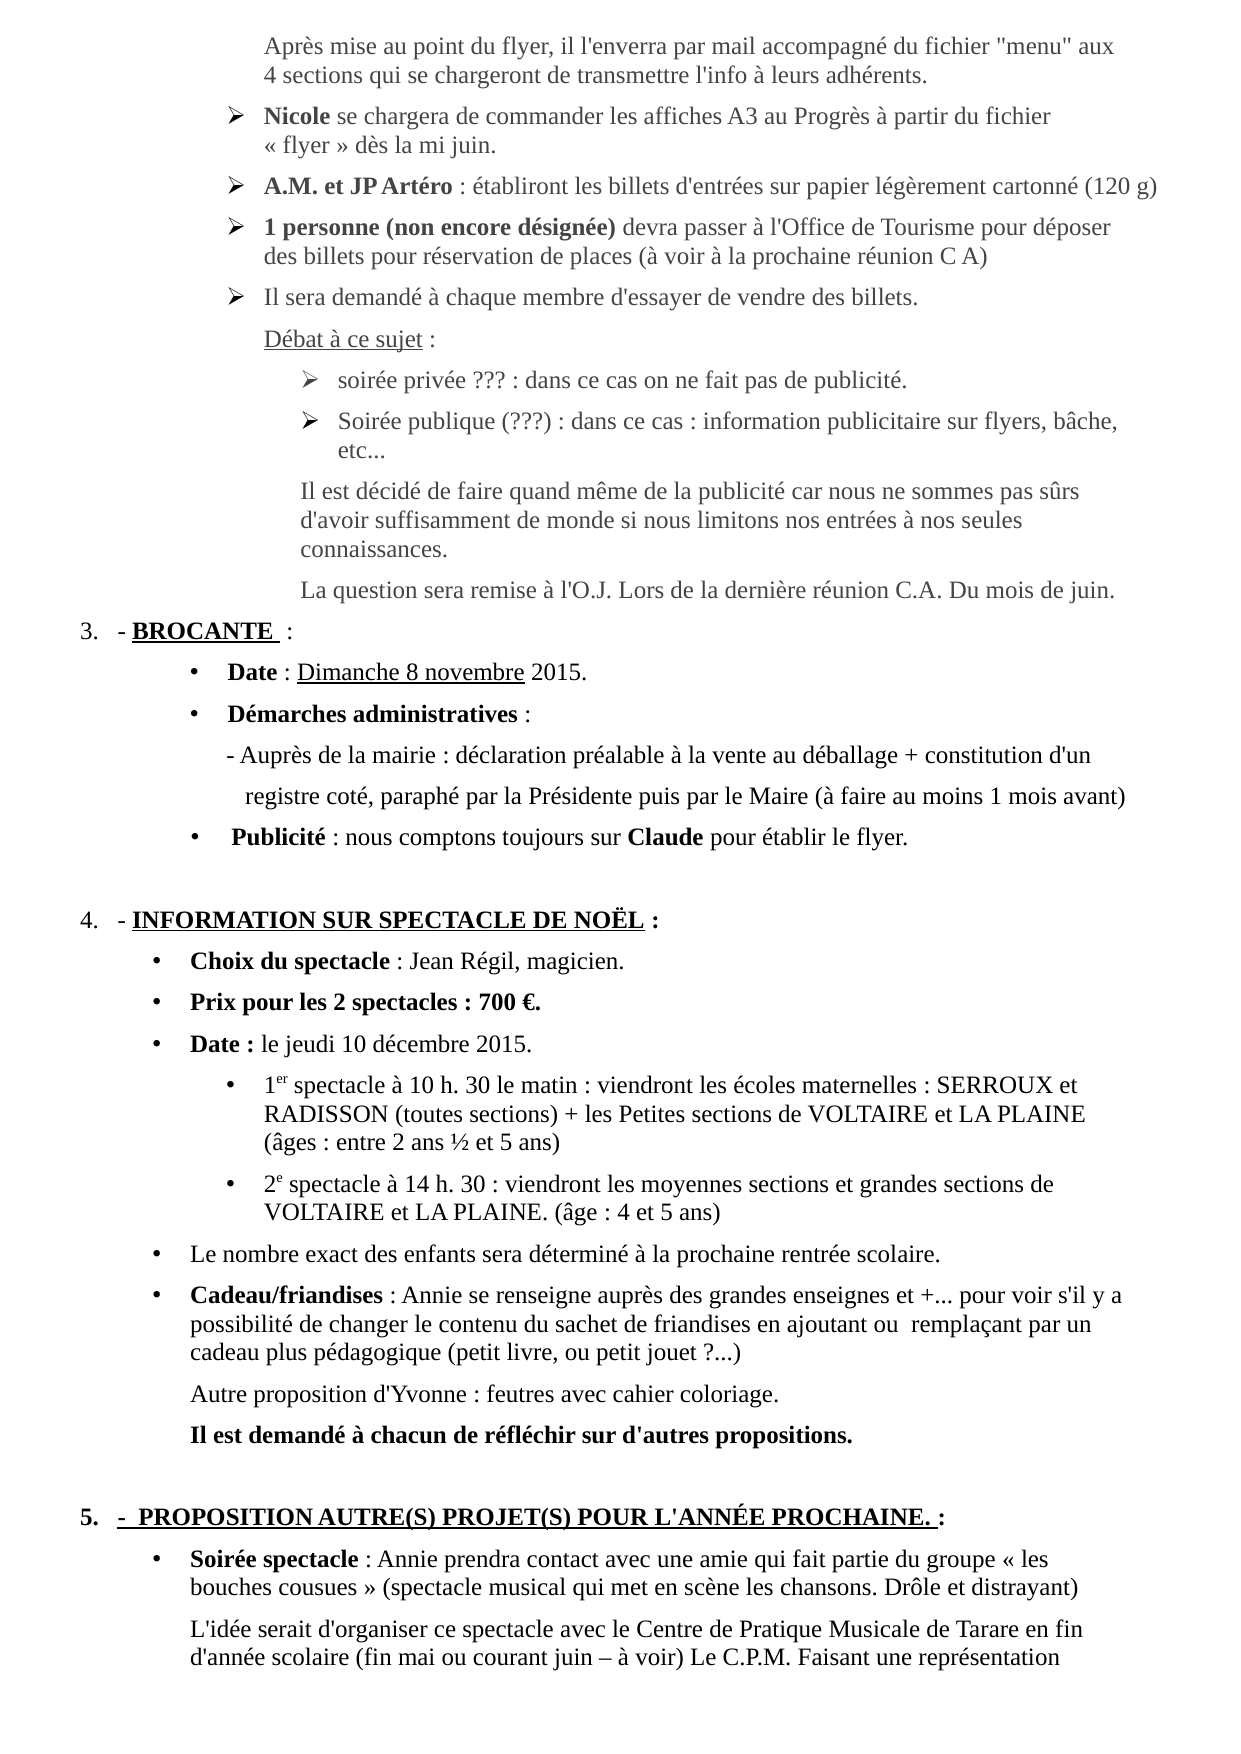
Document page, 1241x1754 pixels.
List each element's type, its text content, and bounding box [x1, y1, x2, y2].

list Choix du spectacle : Jean Régil, magicien. [152, 946, 1123, 975]
list Il est décidé de faire quand même de la publicité car nous ne sommes pas sûrs d'avoir suffisamment de monde si nous limitons nos entrées à nos seules connaissances. [300, 476, 1123, 562]
list Date : le jeudi 10 décembre 2015. [152, 1029, 1123, 1057]
list 2e spectacle à 14 h. 30 : viendront les moyennes sections et grandes sections de VOLTAIRE et LA PLAINE. (âge : 4 et 5 ans) [226, 1169, 1123, 1226]
list Soirée publique (???) : dans ce cas : information publicitaire sur flyers, bâche, etc... [300, 406, 1123, 464]
list 1er spectacle à 10 h. 30 le matin : viendront les écoles maternelles : SERROUX et RADISSON (toutes sections) + les Petites sections de VOLTAIRE et LA PLAINE (âges : entre 2 ans ½ et 5 ans) [226, 1070, 1123, 1156]
list Débat à ce sujet : [226, 324, 1123, 352]
list Cadeau/friandises : Annie se renseigne auprès des grandes enseignes et +... pour voir s'il y a possibilité de changer le contenu du sachet de friandises en ajoutant ou remplaçant par un cadeau plus pédagogique (petit livre, ou petit jouet ?...) [152, 1280, 1123, 1366]
list Autre proposition d'Yvonne : feutres avec cahier coloriage. [152, 1379, 1123, 1407]
list A.M. et JP Artéro : établiront les billets d'entrées sur papier légèrement cartonné (120 g) [226, 171, 1167, 200]
list La question sera remise à l'O.J. Lors de la dernière réunion C.A. Du mois de juin. [300, 575, 1123, 604]
list Démarches administratives : [190, 699, 1123, 727]
list Il est demandé à chacun de réfléchir sur d'autres propositions. [152, 1420, 1123, 1449]
list registre coté, paraphé par la Présidente puis par le Maire (à faire au moins 1 mois avant) [226, 781, 1158, 810]
list L'idée serait d'organiser ce spectacle avec le Centre de Pratique Musicale de Tarare en fin d'année scolaire (fin mai ou courant juin – à voir) Le C.P.M. Faisant une représentation [152, 1614, 1123, 1671]
list 1 personne (non encore désignée) devra passer à l'Office de Tourisme pour déposer des billets pour réservation de places (à voir à la prochaine réunion C A) [226, 212, 1123, 270]
list - PROPOSITION AUTRE(S) PROJET(S) POUR L'ANNÉE PROCHAINE. : [80, 1502, 1123, 1531]
list soirée privée ??? : dans ce cas on ne fait pas de publicité. [300, 365, 1123, 394]
list - BROCANTE : [80, 616, 1123, 645]
list Il sera demandé à chaque membre d'essayer de vendre des billets. [226, 282, 1123, 311]
list - INFORMATION SUR SPECTACLE DE NOËL : [80, 905, 1123, 934]
list Publicité : nous comptons toujours sur Claude pour établir le flyer. [191, 822, 1123, 851]
list Après mise au point du flyer, il l'enverra par mail accompagné du fichier "menu" aux 4 sections qui se chargeront de transmettre l'info à leurs adhérents. [226, 31, 1123, 89]
list Date : Dimanche 8 novembre 2015. [190, 657, 1123, 686]
list - Auprès de la mairie : déclaration préalable à la vente au déballage + constitution d'un [226, 740, 1123, 769]
list Le nombre exact des enfants sera déterminé à la prochaine rentrée scolaire. [152, 1239, 1123, 1267]
list Soirée spectacle : Annie prendra contact avec une amie qui fait partie du groupe « les bouches cousues » (spectacle musical qui met en scène les chansons. Drôle et distrayant) [152, 1544, 1123, 1601]
list Nicole se chargera de commander les affiches A3 au Progrès à partir du fichier « flyer » dès la mi juin. [226, 101, 1123, 159]
list Prix pour les 2 spectacles : 700 €. [152, 987, 1123, 1016]
